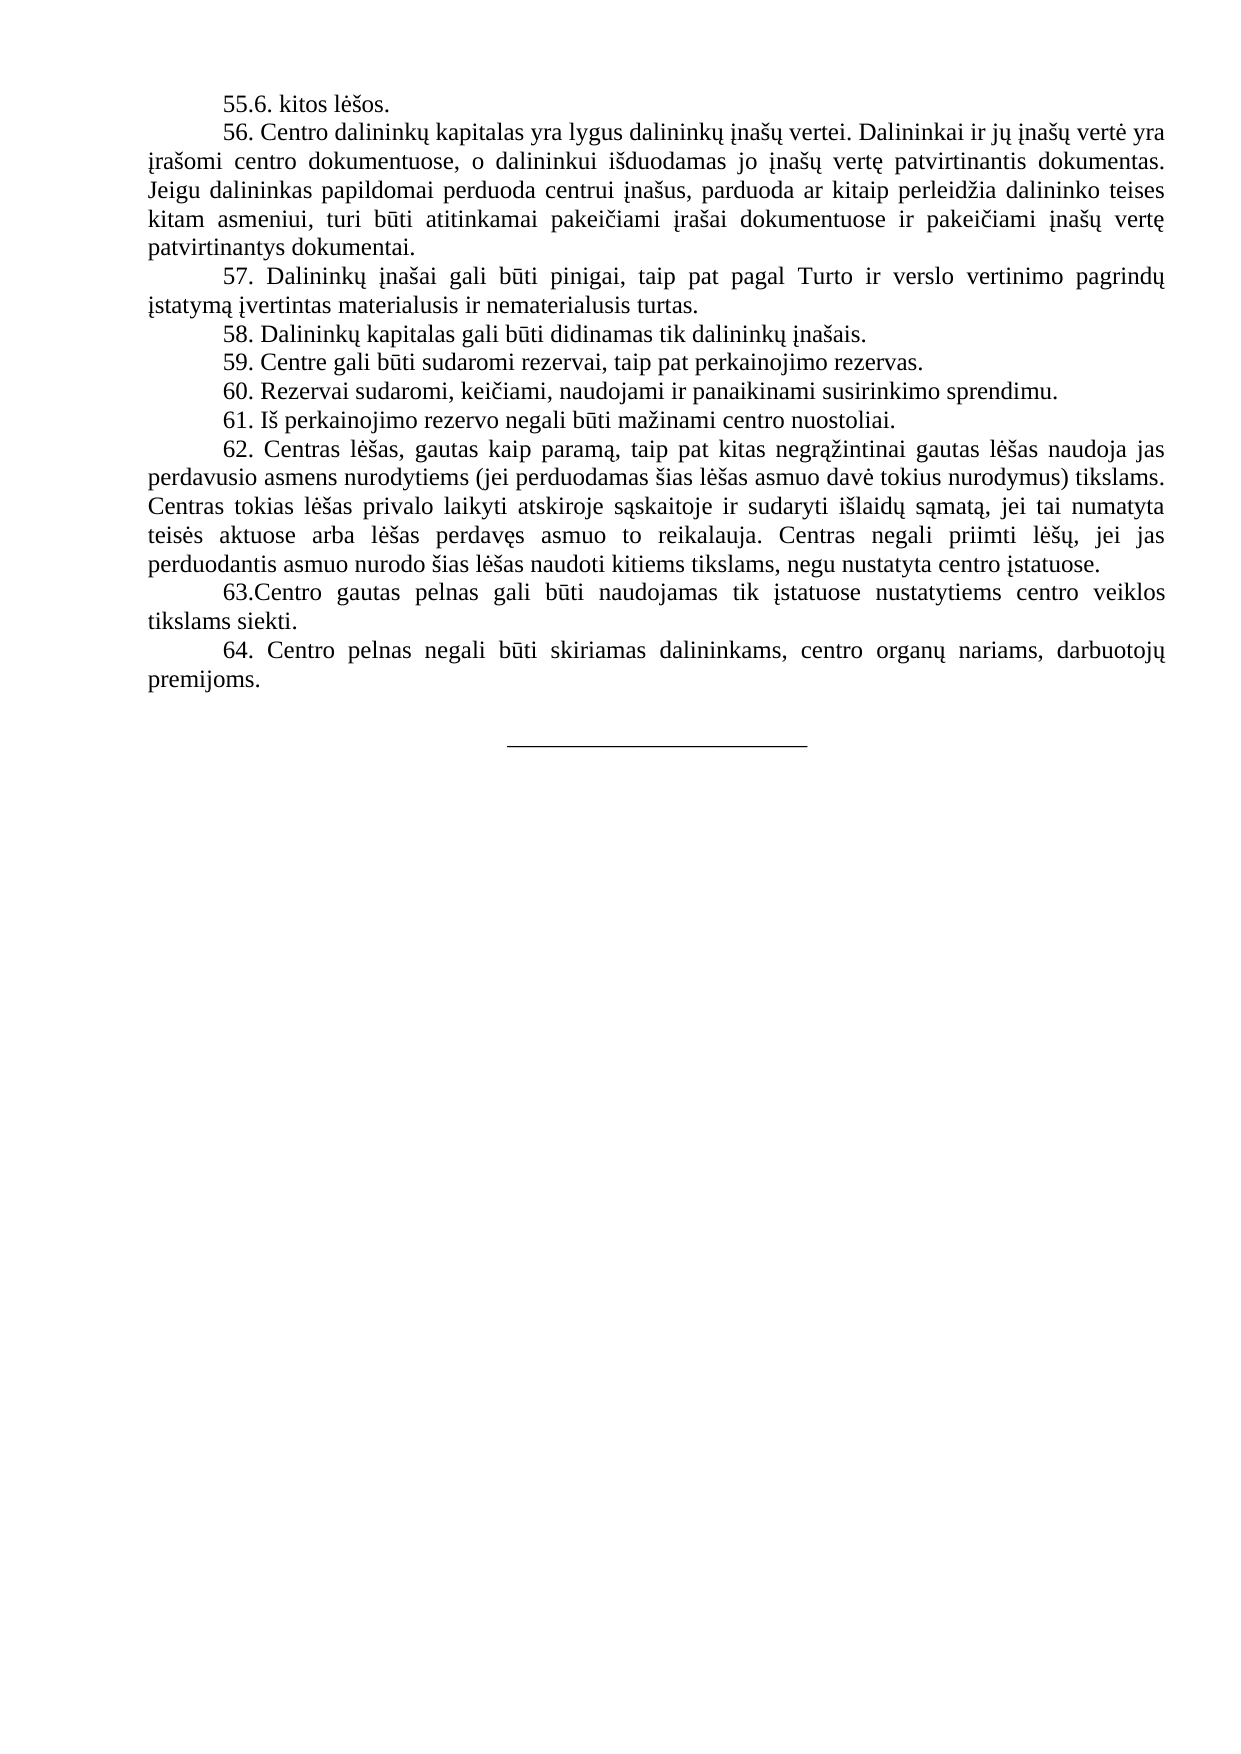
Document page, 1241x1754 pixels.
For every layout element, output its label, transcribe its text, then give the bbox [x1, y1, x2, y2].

text 56. Centro dalininkų kapitalas yra lygus dalininkų įnašų vertei. Dalininkai ir jų įnašų vertė yra įrašomi centro dokumentuose, o dalininkui išduodamas jo įnašų vertę patvirtinantis dokumentas. Jeigu dalininkas papildomai perduoda centrui įnašus, parduoda ar kitaip perleidžia dalininko teises kitam asmeniui, turi būti atitinkamai pakeičiami įrašai dokumentuose ir pakeičiami įnašų vertę patvirtinantys dokumentai. [148, 117, 1166, 261]
text 64. Centro pelnas negali būti skiriamas dalininkams, centro organų nariams, darbuotojų premijoms. [148, 635, 1166, 692]
text 59. Centre gali būti sudaromi rezervai, taip pat perkainojimo rezervas. [148, 347, 1166, 376]
text 62. Centras lėšas, gautas kaip paramą, taip pat kitas negrąžintinai gautas lėšas naudoja jas perdavusio asmens nurodytiems (jei perduodamas šias lėšas asmuo davė tokius nurodymus) tikslams. Centras tokias lėšas privalo laikyti atskiroje sąskaitoje ir sudaryti išlaidų sąmatą, jei tai numatyta teisės aktuose arba lėšas perdavęs asmuo to reikalauja. Centras negali priimti lėšų, jei jas perduodantis asmuo nurodo šias lėšas naudoti kitiems tikslams, negu nustatyta centro įstatuose. [148, 434, 1166, 577]
text 63.Centro gautas pelnas gali būti naudojamas tik įstatuose nustatytiems centro veiklos tikslams siekti. [148, 577, 1166, 635]
text 58. Dalininkų kapitalas gali būti didinamas tik dalininkų įnašais. [148, 319, 1166, 347]
text ________________________ [148, 721, 1166, 750]
text 57. Dalininkų įnašai gali būti pinigai, taip pat pagal Turto ir verslo vertinimo pagrindų įstatymą įvertintas materialusis ir nematerialusis turtas. [148, 261, 1166, 319]
text 60. Rezervai sudaromi, keičiami, naudojami ir panaikinami susirinkimo sprendimu. [148, 376, 1166, 405]
text 61. Iš perkainojimo rezervo negali būti mažinami centro nuostoliai. [148, 405, 1166, 434]
text 55.6. kitos lėšos. [148, 89, 1166, 117]
